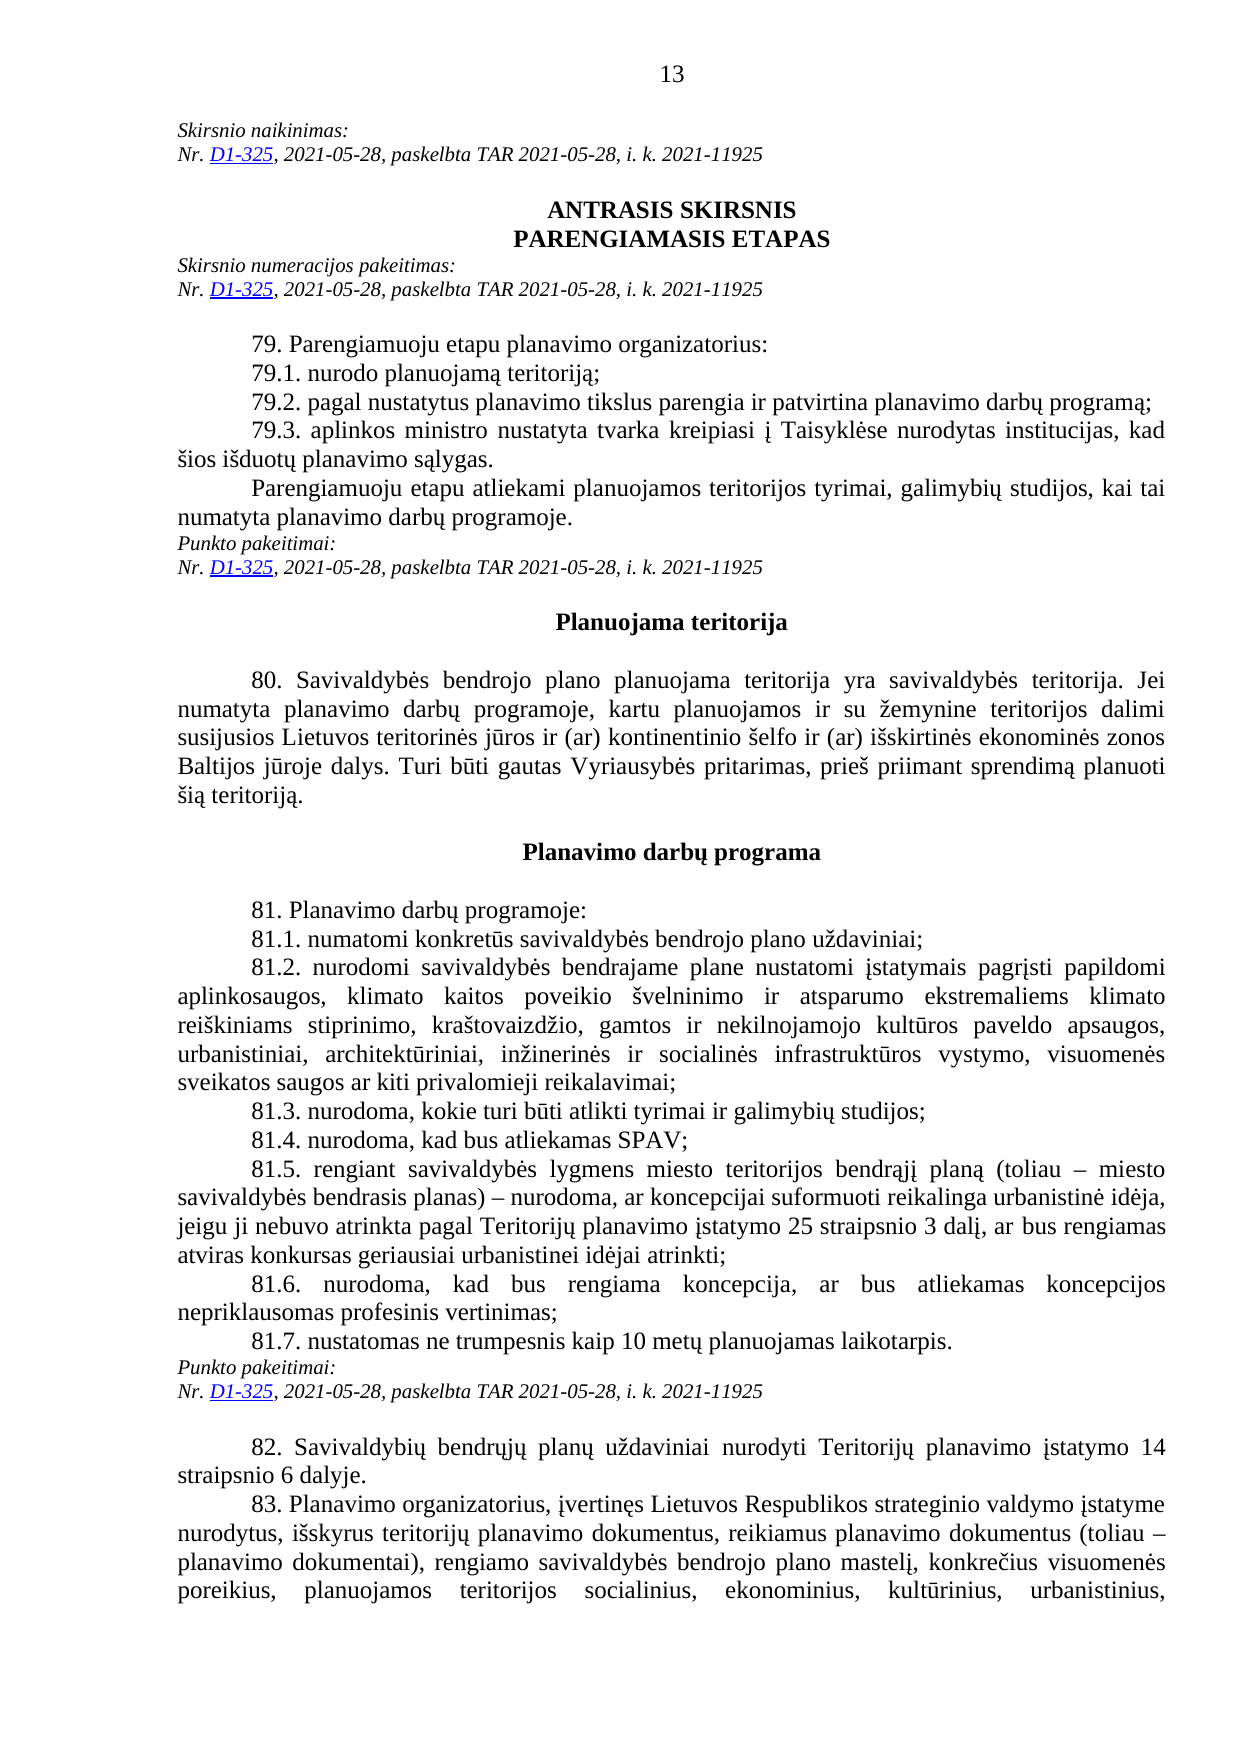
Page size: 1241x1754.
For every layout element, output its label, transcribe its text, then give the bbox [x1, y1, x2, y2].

text Nr. D1-325, 2021-05-28, paskelbta TAR 2021-05-28, i. k. 2021-11925 [177, 277, 1166, 301]
text ANTRASIS SKIRSNIS [177, 195, 1166, 224]
text 79. Parengiamuoju etapu planavimo organizatorius: [177, 329, 1166, 358]
text Skirsnio naikinimas: [177, 118, 1166, 142]
text Punkto pakeitimai: [177, 1355, 1166, 1379]
text 79.3. aplinkos ministro nustatyta tvarka kreipiasi į Taisyklėse nurodytas institucijas, kad šios išduotų planavimo sąlygas. [177, 416, 1166, 473]
text Punkto pakeitimai: [177, 531, 1166, 555]
text PARENGIAMASIS ETAPAS [177, 224, 1166, 252]
text 81.5. rengiant savivaldybės lygmens miesto teritorijos bendrąjį planą (toliau – miesto savivaldybės bendrasis planas) – nurodoma, ar koncepcijai suformuoti reikalinga urbanistinė idėja, jeigu ji nebuvo atrinkta pagal Teritorijų planavimo įstatymo 25 straipsnio 3 dalį, ar bus rengiamas atviras konkursas geriausiai urbanistinei idėjai atrinkti; [177, 1154, 1166, 1269]
text 81.1. numatomi konkretūs savivaldybės bendrojo plano uždaviniai; [177, 924, 1166, 952]
text Parengiamuoju etapu atliekami planuojamos teritorijos tyrimai, galimybių studijos, kai tai numatyta planavimo darbų programoje. [177, 473, 1166, 531]
text 83. Planavimo organizatorius, įvertinęs Lietuvos Respublikos strateginio valdymo įstatyme nurodytus, išskyrus teritorijų planavimo dokumentus, reikiamus planavimo dokumentus (toliau – planavimo dokumentai), rengiamo savivaldybės bendrojo plano mastelį, konkrečius visuomenės poreikius, planuojamos teritorijos socialinius, ekonominius, kultūrinius, urbanistinius, [177, 1489, 1166, 1604]
text 81. Planavimo darbų programoje: [177, 895, 1166, 924]
text 82. Savivaldybių bendrųjų planų uždaviniai nurodyti Teritorijų planavimo įstatymo 14 straipsnio 6 dalyje. [177, 1432, 1166, 1489]
text Skirsnio numeracijos pakeitimas: [177, 252, 1166, 277]
text Nr. D1-325, 2021-05-28, paskelbta TAR 2021-05-28, i. k. 2021-11925 [177, 555, 1166, 579]
text Nr. D1-325, 2021-05-28, paskelbta TAR 2021-05-28, i. k. 2021-11925 [177, 1379, 1166, 1403]
text 81.2. nurodomi savivaldybės bendrajame plane nustatomi įstatymais pagrįsti papildomi aplinkosaugos, klimato kaitos poveikio švelninimo ir atsparumo ekstremaliems klimato reiškiniams stiprinimo, kraštovaizdžio, gamtos ir nekilnojamojo kultūros paveldo apsaugos, urbanistiniai, architektūriniai, inžinerinės ir socialinės infrastruktūros vystymo, visuomenės sveikatos saugos ar kiti privalomieji reikalavimai; [177, 952, 1166, 1096]
text Planuojama teritorija [177, 607, 1166, 636]
text 79.1. nurodo planuojamą teritoriją; [177, 358, 1166, 387]
text 81.6. nurodoma, kad bus rengiama koncepcija, ar bus atliekamas koncepcijos nepriklausomas profesinis vertinimas; [177, 1269, 1166, 1326]
text 81.7. nustatomas ne trumpesnis kaip 10 metų planuojamas laikotarpis. [177, 1326, 1166, 1355]
text 81.4. nurodoma, kad bus atliekamas SPAV; [177, 1125, 1166, 1154]
text 81.3. nurodoma, kokie turi būti atlikti tyrimai ir galimybių studijos; [177, 1096, 1166, 1125]
text 80. Savivaldybės bendrojo plano planuojama teritorija yra savivaldybės teritorija. Jei numatyta planavimo darbų programoje, kartu planuojamos ir su žemynine teritorijos dalimi susijusios Lietuvos teritorinės jūros ir (ar) kontinentinio šelfo ir (ar) išskirtinės ekonominės zonos Baltijos jūroje dalys. Turi būti gautas Vyriausybės pritarimas, prieš priimant sprendimą planuoti šią teritoriją. [177, 665, 1166, 809]
text Nr. D1-325, 2021-05-28, paskelbta TAR 2021-05-28, i. k. 2021-11925 [177, 142, 1166, 166]
text Planavimo darbų programa [177, 837, 1166, 866]
text 79.2. pagal nustatytus planavimo tikslus parengia ir patvirtina planavimo darbų programą; [177, 387, 1166, 416]
